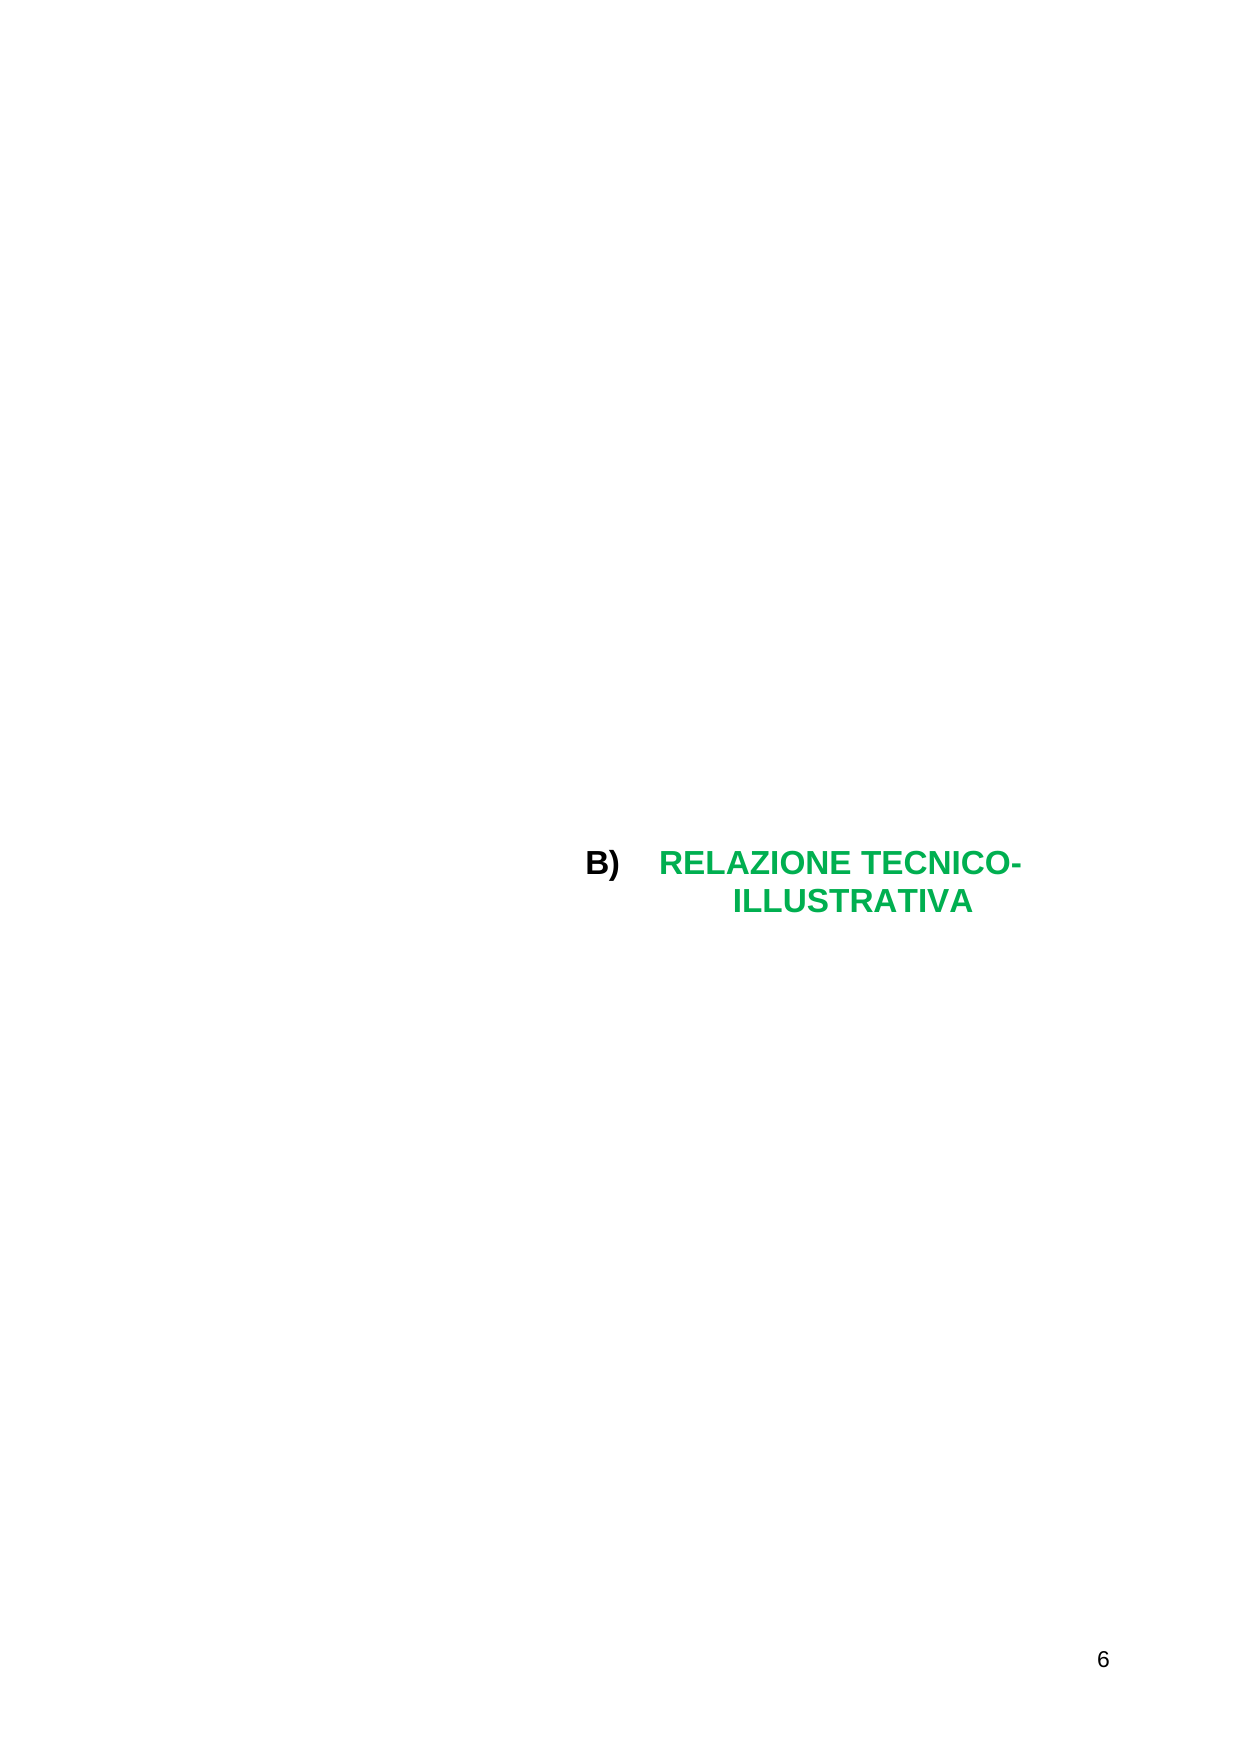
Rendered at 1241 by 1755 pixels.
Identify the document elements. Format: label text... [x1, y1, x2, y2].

list RELAZIONE TECNICO-ILLUSTRATIVA [585, 843, 1134, 920]
